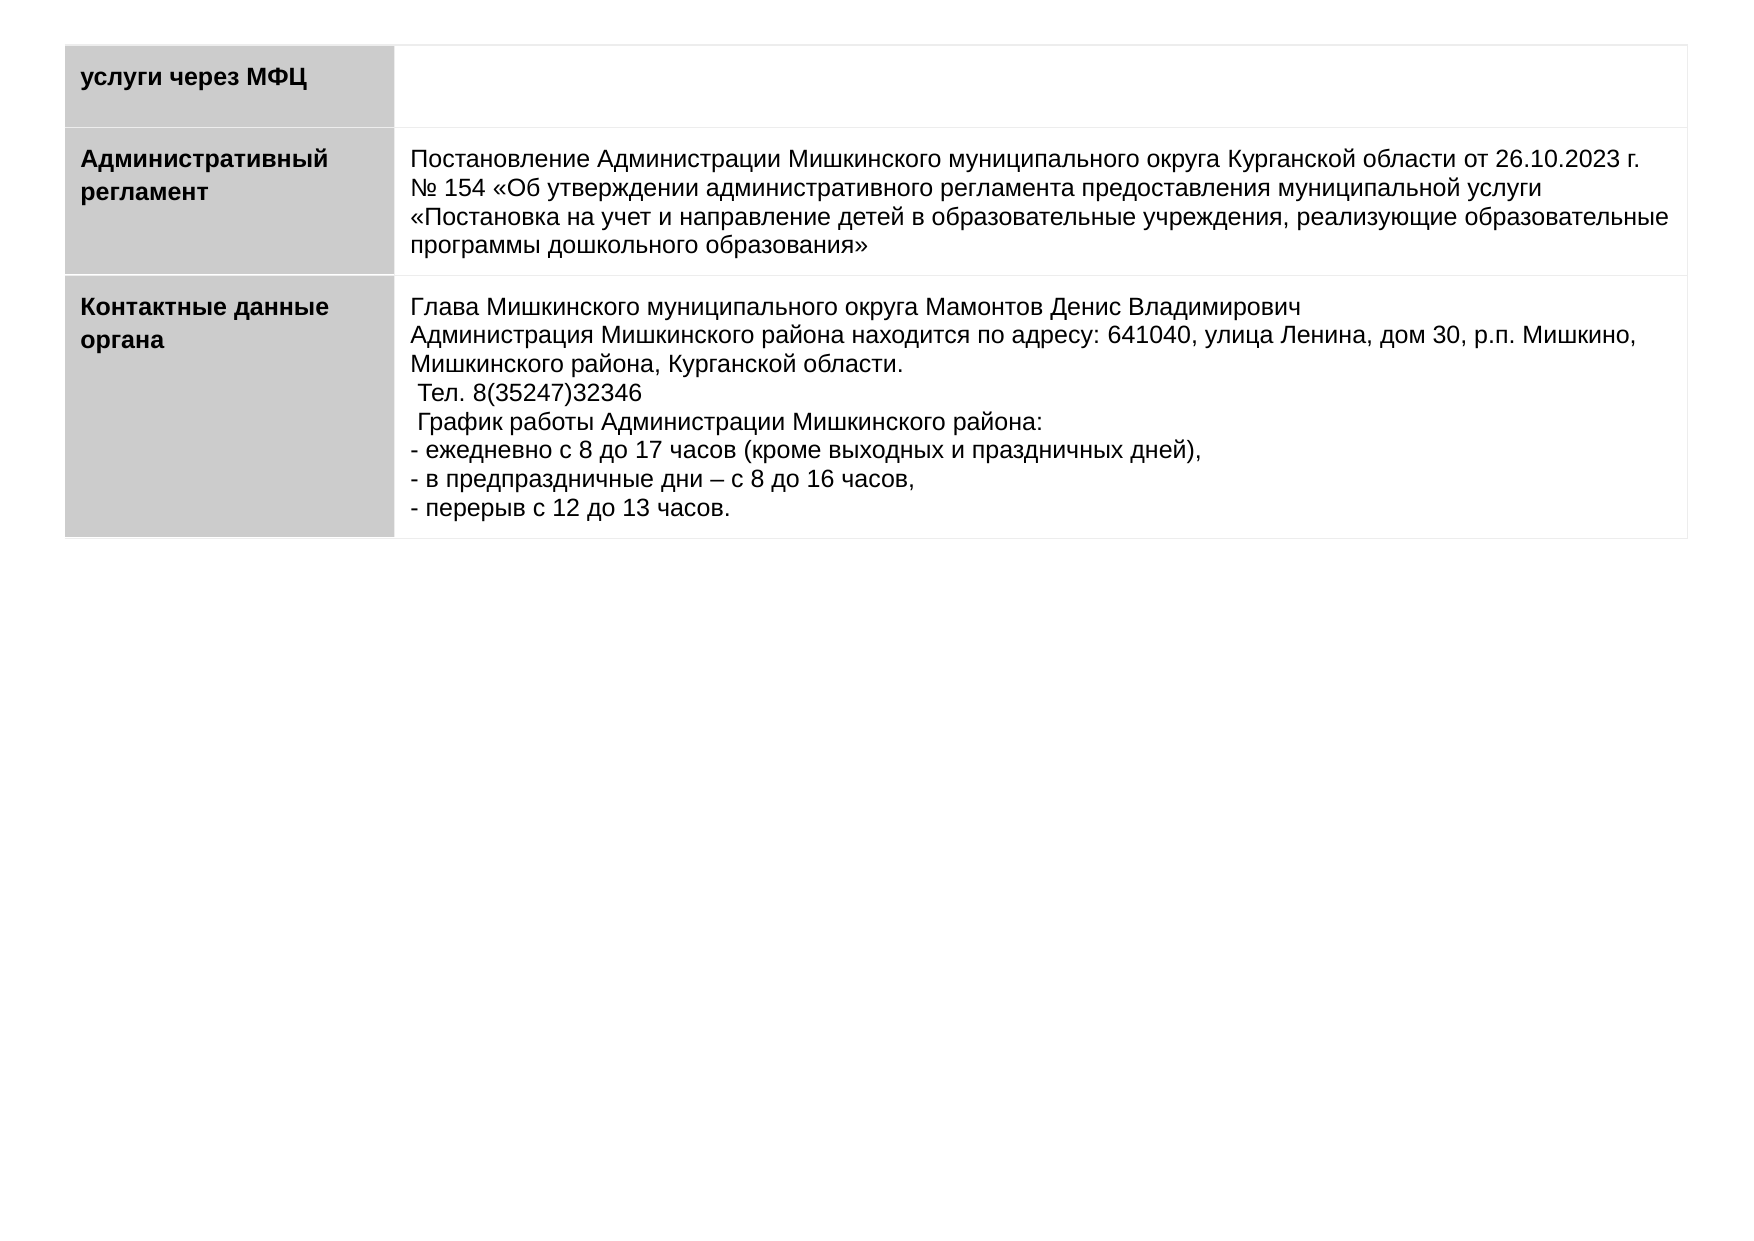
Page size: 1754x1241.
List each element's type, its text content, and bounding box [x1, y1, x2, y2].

table_cell услуги через МФЦ [65, 46, 394, 127]
table_cell Постановление Администрации Мишкинского муниципального округа Курганской области от 26.10.2023 г. № 154 «Об утверждении административного регламента предоставления муниципальной услуги «Постановка на учет и направление детей в образовательные учреждения, реализующие образовательные программы дошкольного образования» [395, 128, 1687, 274]
table_cell Административный регламент [65, 128, 394, 274]
table_cell Контактные данные органа [65, 276, 394, 537]
table_cell Глава Мишкинского муниципального округа Мамонтов Денис Владимирович Администрация Мишкинского района находится по адресу: 641040, улица Ленина, дом 30, р.п. Мишкино, Мишкинского района, Курганской области. Тел. 8(35247)32346 График работы Администрации Мишкинского района: - ежедневно с 8 до 17 часов (кроме выходных и праздничных дней), - в предпраздничные дни – с 8 до 16 часов, - перерыв с 12 до 13 часов. [395, 276, 1687, 537]
table_cell [395, 46, 1687, 127]
